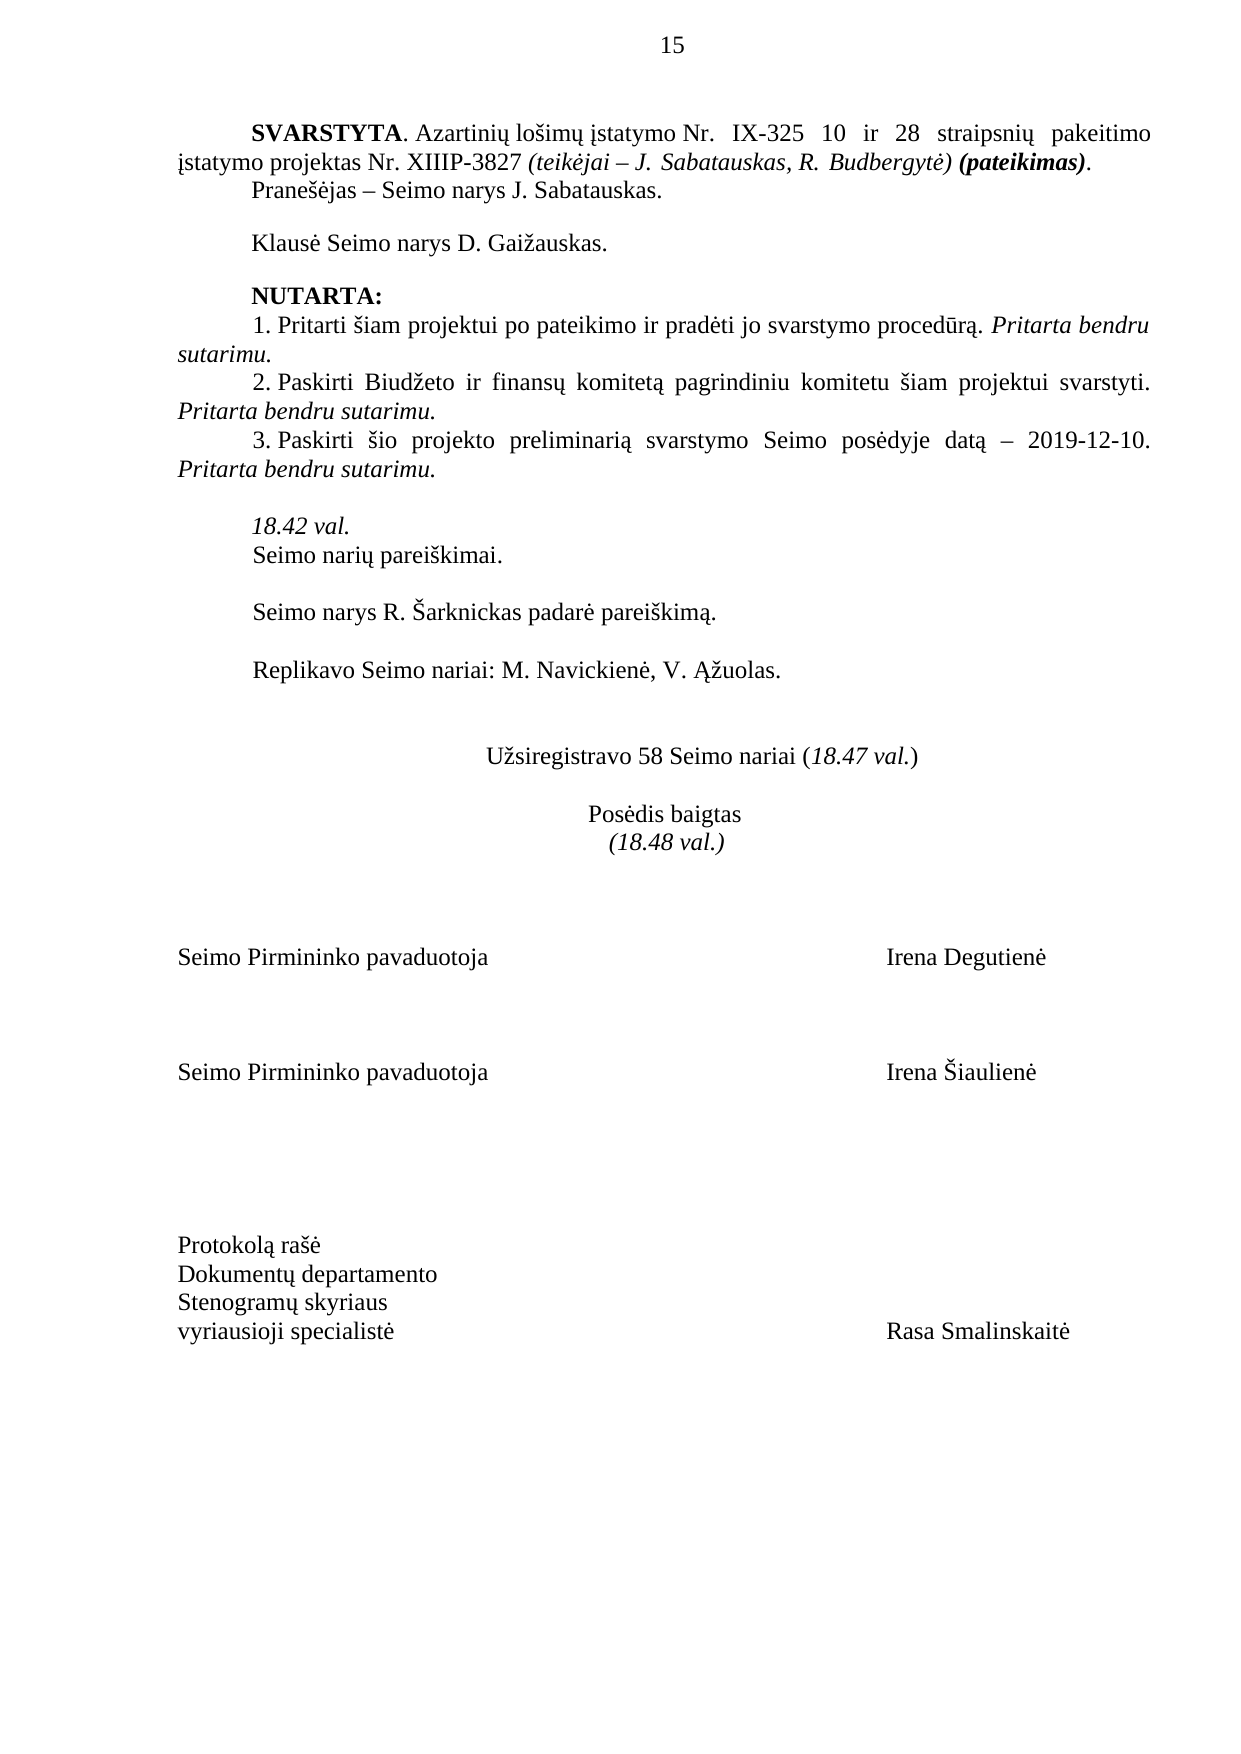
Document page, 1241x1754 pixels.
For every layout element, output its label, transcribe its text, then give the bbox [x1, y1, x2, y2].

text vyriausioji specialistė Rasa Smalinskaitė [177, 1316, 1152, 1345]
text Protokolą rašė [177, 1230, 1152, 1259]
text SVARSTYTA. Azartinių lošimų įstatymo Nr. IX-325 10 ir 28 straipsnių pakeitimo įstatymo projektas Nr. XIIIP-3827 (teikėjai – J. Sabatauskas, R. Budbergytė) (pateikimas). [177, 118, 1152, 176]
text Dokumentų departamento [177, 1259, 1152, 1287]
text Seimo narių pareiškimai. [177, 540, 1152, 569]
text Užsiregistravo 58 Seimo nariai (18.47 val.) [177, 741, 1152, 770]
text Seimo narys R. Šarknickas padarė pareiškimą. [177, 597, 1152, 626]
text 3. Paskirti šio projekto preliminarią svarstymo Seimo posėdyje datą – 2019-12-10. Pritarta bendru sutarimu. [177, 425, 1152, 482]
text 2. Paskirti Biudžeto ir finansų komitetą pagrindiniu komitetu šiam projektui svarstyti. Pritarta bendru sutarimu. [177, 367, 1152, 425]
text NUTARTA: [177, 281, 1152, 310]
text Stenogramų skyriaus [177, 1287, 1152, 1316]
text Seimo Pirmininko pavaduotoja Irena Degutienė [177, 942, 1152, 971]
text 1. Pritarti šiam projektui po pateikimo ir pradėti jo svarstymo procedūrą. Pritarta bendru sutarimu. [177, 310, 1152, 367]
text Pranešėjas – Seimo narys J. Sabatauskas. [177, 176, 1152, 204]
text (18.48 val.) [177, 827, 1152, 856]
text Replikavo Seimo nariai: M. Navickienė, V. Ąžuolas. [177, 655, 1152, 684]
text Seimo Pirmininko pavaduotoja Irena Šiaulienė [177, 1057, 1152, 1086]
text Klausė Seimo narys D. Gaižauskas. [177, 228, 1152, 257]
text Posėdis baigtas [177, 799, 1152, 827]
text 18.42 val. [177, 511, 1152, 540]
